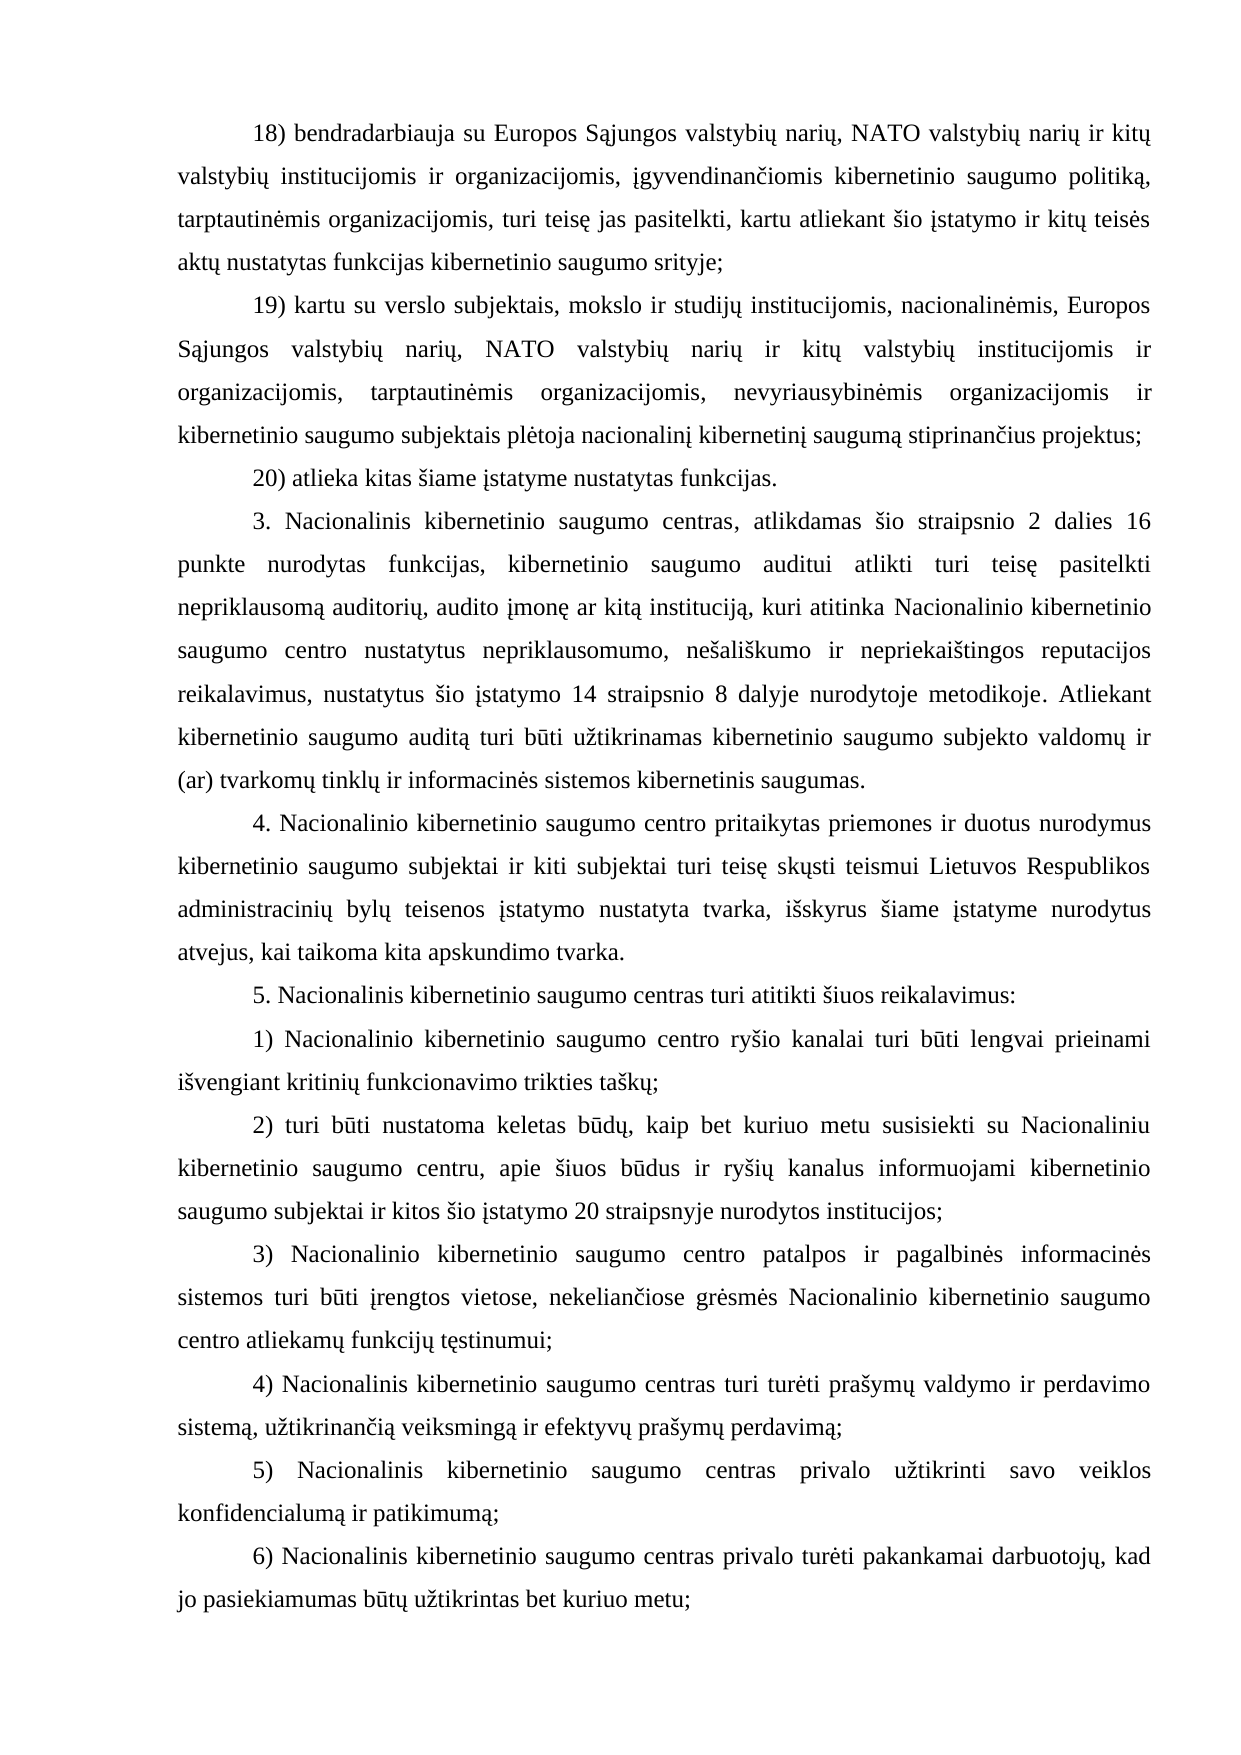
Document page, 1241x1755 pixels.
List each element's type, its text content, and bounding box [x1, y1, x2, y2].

text 20) atlieka kitas šiame įstatyme nustatytas funkcijas. [177, 463, 1152, 492]
text 1) Nacionalinio kibernetinio saugumo centro ryšio kanalai turi būti lengvai prieinami išvengiant kritinių funkcionavimo trikties taškų; [177, 1024, 1152, 1096]
text 18) bendradarbiauja su Europos Sąjungos valstybių narių, NATO valstybių narių ir kitų valstybių institucijomis ir organizacijomis, įgyvendinančiomis kibernetinio saugumo politiką, tarptautinėmis organizacijomis, turi teisę jas pasitelkti, kartu atliekant šio įstatymo ir kitų teisės aktų nustatytas funkcijas kibernetinio saugumo srityje; [177, 118, 1152, 276]
text 5) Nacionalinis kibernetinio saugumo centras privalo užtikrinti savo veiklos konfidencialumą ir patikimumą; [177, 1455, 1152, 1527]
text 5. Nacionalinis kibernetinio saugumo centras turi atitikti šiuos reikalavimus: [177, 981, 1152, 1009]
text 6) Nacionalinis kibernetinio saugumo centras privalo turėti pakankamai darbuotojų, kad jo pasiekiamumas būtų užtikrintas bet kuriuo metu; [177, 1541, 1152, 1613]
text 4) Nacionalinis kibernetinio saugumo centras turi turėti prašymų valdymo ir perdavimo sistemą, užtikrinančią veiksmingą ir efektyvų prašymų perdavimą; [177, 1369, 1152, 1441]
text 2) turi būti nustatoma keletas būdų, kaip bet kuriuo metu susisiekti su Nacionaliniu kibernetinio saugumo centru, apie šiuos būdus ir ryšių kanalus informuojami kibernetinio saugumo subjektai ir kitos šio įstatymo 20 straipsnyje nurodytos institucijos; [177, 1110, 1152, 1225]
text 4. Nacionalinio kibernetinio saugumo centro pritaikytas priemones ir duotus nurodymus kibernetinio saugumo subjektai ir kiti subjektai turi teisę skųsti teismui Lietuvos Respublikos administracinių bylų teisenos įstatymo nustatyta tvarka, išskyrus šiame įstatyme nurodytus atvejus, kai taikoma kita apskundimo tvarka. [177, 808, 1152, 966]
text 19) kartu su verslo subjektais, mokslo ir studijų institucijomis, nacionalinėmis, Europos Sąjungos valstybių narių, NATO valstybių narių ir kitų valstybių institucijomis ir organizacijomis, tarptautinėmis organizacijomis, nevyriausybinėmis organizacijomis ir kibernetinio saugumo subjektais plėtoja nacionalinį kibernetinį saugumą stiprinančius projektus; [177, 291, 1152, 449]
text 3. Nacionalinis kibernetinio saugumo centras, atlikdamas šio straipsnio 2 dalies 16 punkte nurodytas funkcijas, kibernetinio saugumo auditui atlikti turi teisę pasitelkti nepriklausomą auditorių, audito įmonę ar kitą instituciją, kuri atitinka Nacionalinio kibernetinio saugumo centro nustatytus nepriklausomumo, nešališkumo ir nepriekaištingos reputacijos reikalavimus, nustatytus šio įstatymo 14 straipsnio 8 dalyje nurodytoje metodikoje. Atliekant kibernetinio saugumo auditą turi būti užtikrinamas kibernetinio saugumo subjekto valdomų ir (ar) tvarkomų tinklų ir informacinės sistemos kibernetinis saugumas. [177, 506, 1152, 794]
text 3) Nacionalinio kibernetinio saugumo centro patalpos ir pagalbinės informacinės sistemos turi būti įrengtos vietose, nekeliančiose grėsmės Nacionalinio kibernetinio saugumo centro atliekamų funkcijų tęstinumui; [177, 1239, 1152, 1354]
